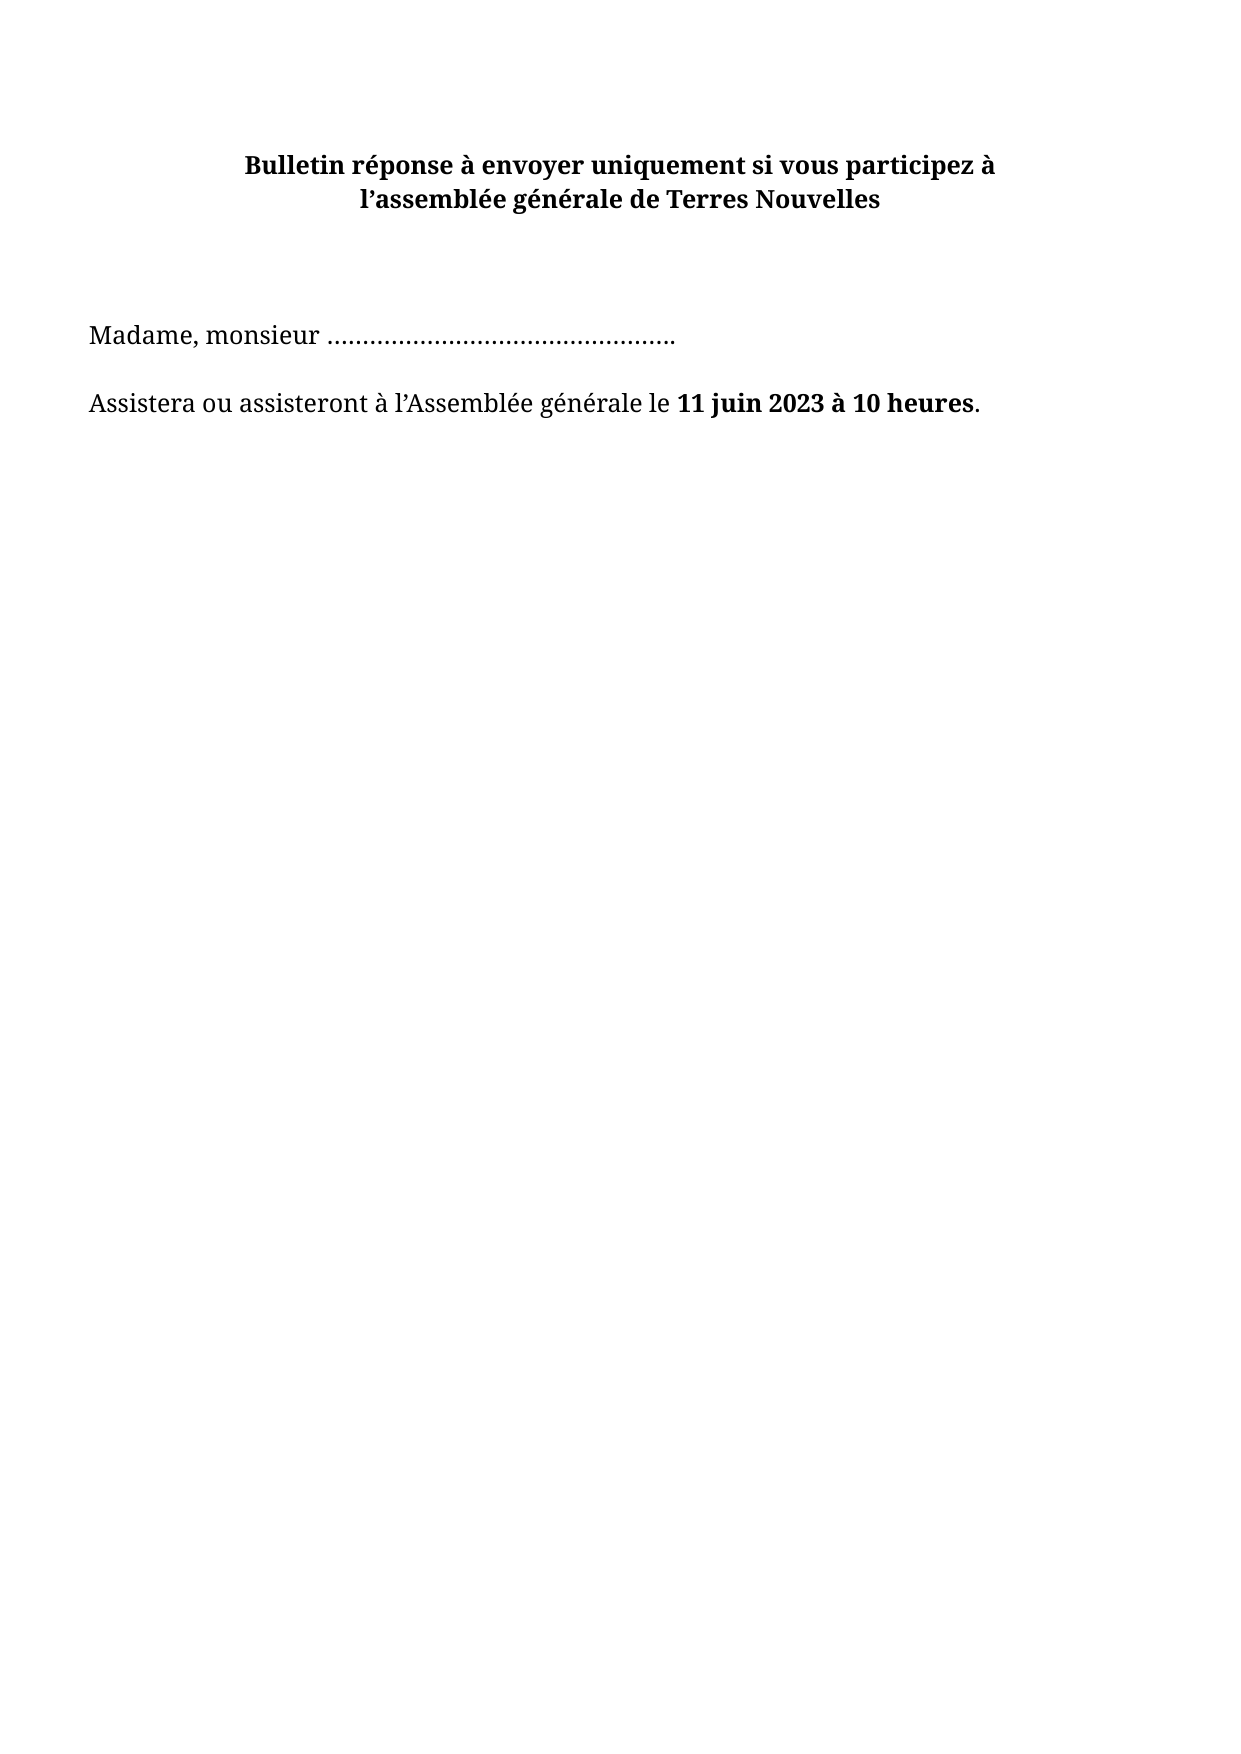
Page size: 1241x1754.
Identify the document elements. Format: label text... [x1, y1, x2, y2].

text Madame, monsieur …………………………………………. [89, 318, 1152, 352]
text Bulletin réponse à envoyer uniquement si vous participez à [89, 148, 1152, 182]
text l’assemblée générale de Terres Nouvelles [89, 182, 1152, 216]
text Assistera ou assisteront à l’Assemblée générale le 11 juin 2023 à 10 heures. [89, 386, 1152, 420]
